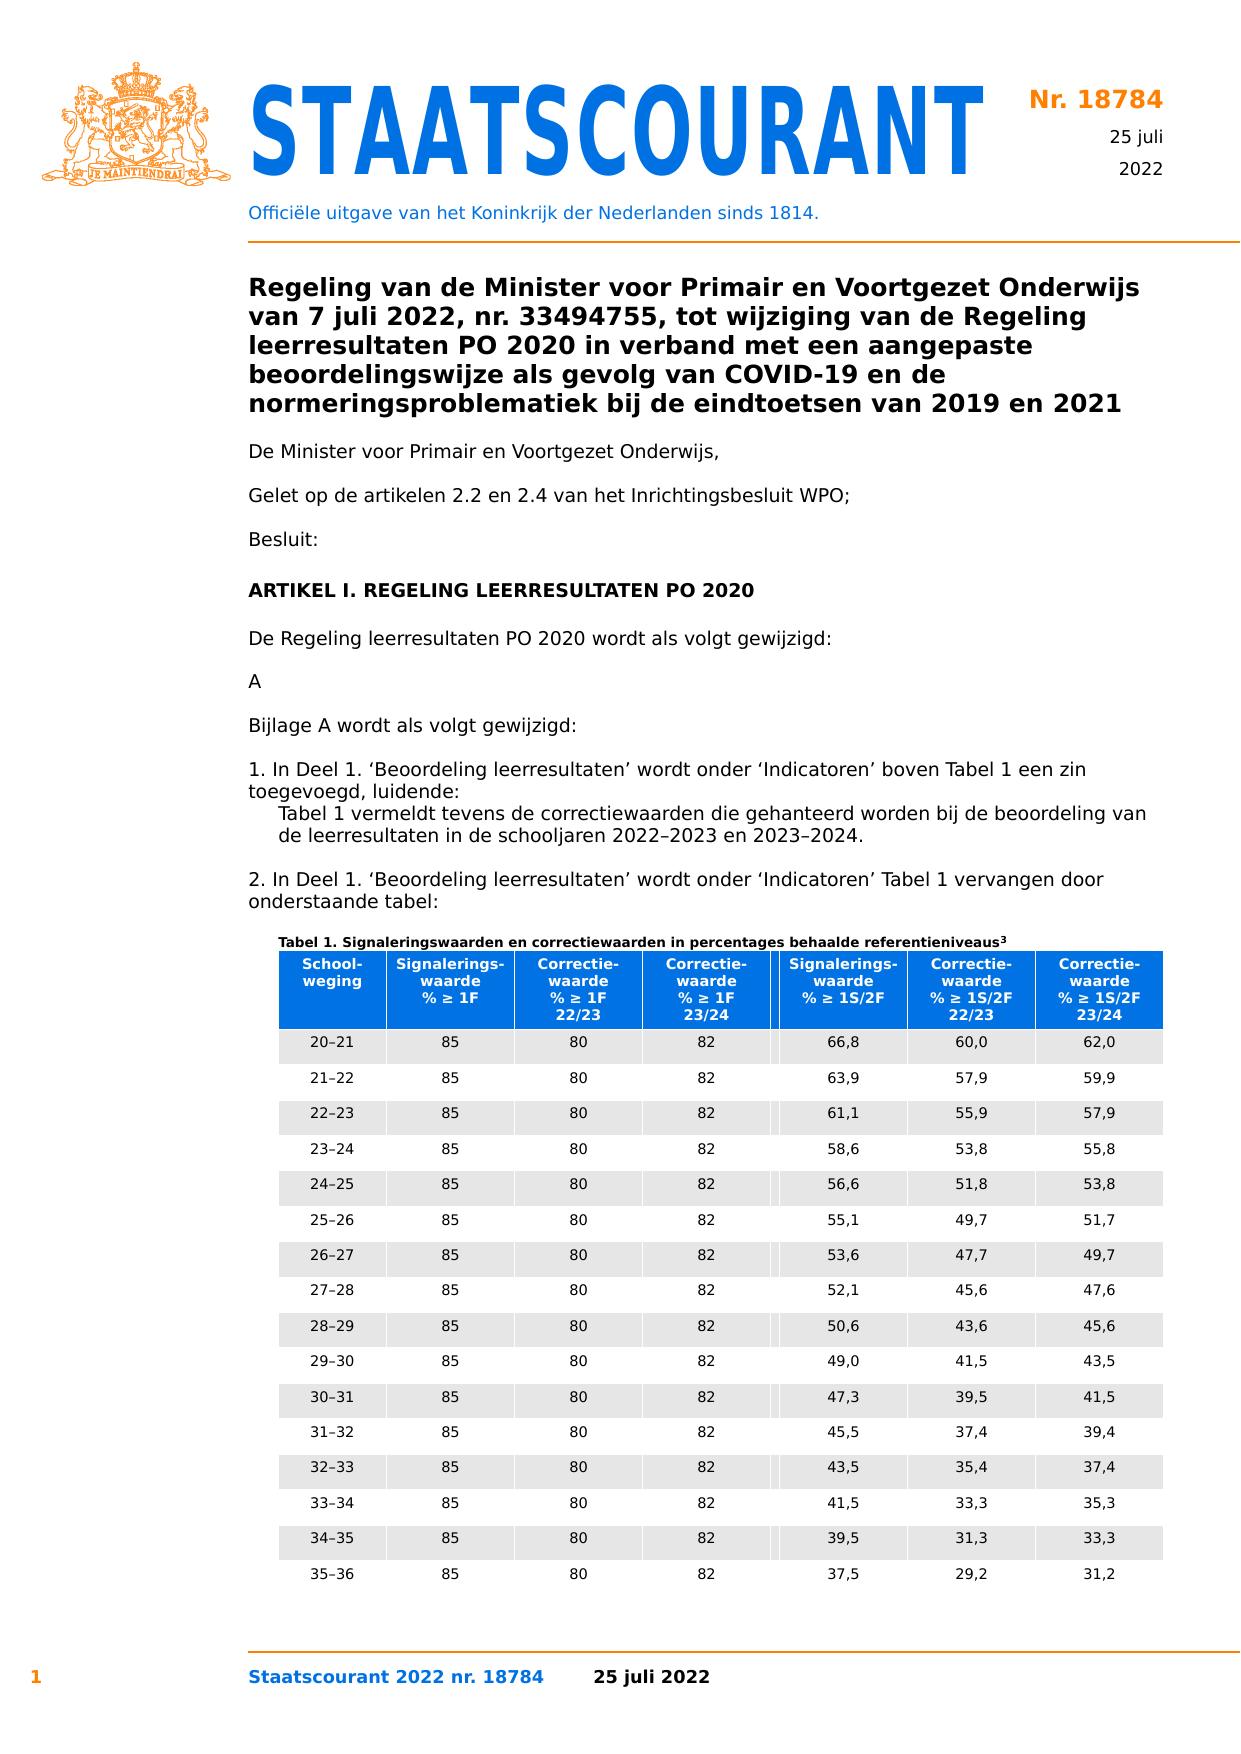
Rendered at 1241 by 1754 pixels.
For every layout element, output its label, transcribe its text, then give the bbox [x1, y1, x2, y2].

table_cell 20–21 [279, 1030, 386, 1064]
table_cell [771, 1101, 779, 1135]
table_cell 85 [387, 1313, 514, 1347]
table_cell 63,9 [780, 1065, 907, 1099]
table_cell 52,1 [780, 1278, 907, 1312]
table_cell 82 [643, 1101, 770, 1135]
table_cell 82 [643, 1349, 770, 1383]
table_cell 80 [515, 1136, 642, 1170]
table_cell 85 [387, 1384, 514, 1418]
table_cell 43,5 [780, 1455, 907, 1489]
table_cell 80 [515, 1526, 642, 1560]
table_cell 80 [515, 1313, 642, 1347]
text De Minister voor Primair en Voortgezet Onderwijs, [248, 441, 1163, 463]
text Besluit: [248, 528, 1163, 550]
text Tabel 1 vermeldt tevens de correctiewaarden die gehanteerd worden bij de beoordeling van de leerresultaten in de schooljaren 2022–2023 en 2023–2024. [278, 803, 1163, 847]
table_cell 33,3 [1036, 1526, 1163, 1560]
table_cell 31,2 [1036, 1561, 1163, 1595]
table_cell 82 [643, 1384, 770, 1418]
table_cell 80 [515, 1278, 642, 1312]
subtitle ARTIKEL I. REGELING LEERRESULTATEN PO 2020 [248, 580, 1163, 602]
table_cell 58,6 [780, 1136, 907, 1170]
table_cell Signalerings-waarde % ≥ 1F [387, 951, 514, 1029]
table_cell 49,0 [780, 1349, 907, 1383]
table_cell [771, 1313, 779, 1347]
table_cell 82 [643, 1171, 770, 1206]
table_header Tabel 1. Signaleringswaarden en correctiewaarden in percentages behaalde referentieniveaus3 [278, 935, 1163, 950]
table_cell 80 [515, 1384, 642, 1418]
table_cell [771, 1278, 779, 1312]
picture [41, 62, 231, 186]
table_cell 23–24 [279, 1136, 386, 1170]
table_cell 41,5 [1036, 1384, 1163, 1418]
table_cell Signalerings-waarde % ≥ 1S/2F [780, 951, 907, 1029]
text Gelet op de artikelen 2.2 en 2.4 van het Inrichtingsbesluit WPO; [248, 484, 1163, 507]
table_cell [771, 1065, 779, 1099]
table_cell 56,6 [780, 1171, 907, 1206]
table_cell 33–34 [279, 1490, 386, 1524]
table_cell 53,8 [1036, 1171, 1163, 1206]
table_cell 41,5 [780, 1490, 907, 1524]
table_header STAATSCOURANT [248, 62, 998, 203]
table_cell 82 [643, 1313, 770, 1347]
table_cell 80 [515, 1561, 642, 1595]
table_cell 80 [515, 1030, 642, 1064]
table_cell 35–36 [279, 1561, 386, 1595]
table_cell 37,5 [780, 1561, 907, 1595]
table_cell 82 [643, 1278, 770, 1312]
table_cell 57,9 [1036, 1101, 1163, 1135]
table_cell 82 [643, 1455, 770, 1489]
table_cell 85 [387, 1101, 514, 1135]
table_cell [771, 951, 779, 1029]
table_cell 80 [515, 1490, 642, 1524]
table_cell 82 [643, 1136, 770, 1170]
table_cell 51,7 [1036, 1207, 1163, 1241]
table_cell 82 [643, 1065, 770, 1099]
table_cell 57,9 [908, 1065, 1035, 1099]
table_header Nr. 18784 [998, 62, 1240, 121]
table_cell 39,5 [908, 1384, 1035, 1418]
text De Regeling leerresultaten PO 2020 wordt als volgt gewijzigd: [248, 627, 1163, 649]
table_cell 85 [387, 1349, 514, 1383]
table_cell 37,4 [908, 1419, 1035, 1454]
table_cell 82 [643, 1242, 770, 1277]
table_cell 85 [387, 1171, 514, 1206]
table_cell [771, 1030, 779, 1064]
table_cell [771, 1490, 779, 1524]
table_cell 35,3 [1036, 1490, 1163, 1524]
table_cell 85 [387, 1030, 514, 1064]
table_cell 62,0 [1036, 1030, 1163, 1064]
table_cell 80 [515, 1171, 642, 1206]
table_cell 32–33 [279, 1455, 386, 1489]
table_cell 43,5 [1036, 1349, 1163, 1383]
table_cell 47,7 [908, 1242, 1035, 1277]
table_cell 30–31 [279, 1384, 386, 1418]
table_cell 29–30 [279, 1349, 386, 1383]
table_cell Correctie-waarde % ≥ 1S/2F 23/24 [1036, 951, 1163, 1029]
table_cell [771, 1171, 779, 1206]
table_cell School-weging [279, 951, 386, 1029]
table_cell 39,4 [1036, 1419, 1163, 1454]
table_cell 55,9 [908, 1101, 1035, 1135]
table_header [25, 62, 248, 241]
table_cell 45,5 [780, 1419, 907, 1454]
table_cell 55,1 [780, 1207, 907, 1241]
table_cell 33,3 [908, 1490, 1035, 1524]
table_cell 80 [515, 1101, 642, 1135]
table_cell 47,6 [1036, 1278, 1163, 1312]
text 1. In Deel 1. ‘Beoordeling leerresultaten’ wordt onder ‘Indicatoren’ boven Tabel 1 een zin toegevoegd, luidende: [248, 759, 1163, 803]
table_cell 80 [515, 1349, 642, 1383]
table_cell 49,7 [1036, 1242, 1163, 1277]
text A [248, 671, 1163, 693]
table_cell Correctie-waarde % ≥ 1S/2F 22/23 [908, 951, 1035, 1029]
table_cell 80 [515, 1065, 642, 1099]
table_cell 85 [387, 1136, 514, 1170]
table_cell 53,8 [908, 1136, 1035, 1170]
table_cell 34–35 [279, 1526, 386, 1560]
table_cell 80 [515, 1207, 642, 1241]
table_cell 66,8 [780, 1030, 907, 1064]
table_cell 27–28 [279, 1278, 386, 1312]
table_cell [771, 1561, 779, 1595]
table_cell 43,6 [908, 1313, 1035, 1347]
table_cell [771, 1242, 779, 1277]
table_cell [771, 1349, 779, 1383]
table_cell 2022 [998, 153, 1240, 203]
table_cell 55,8 [1036, 1136, 1163, 1170]
table_cell 59,9 [1036, 1065, 1163, 1099]
table_cell 82 [643, 1419, 770, 1454]
table_cell 41,5 [908, 1349, 1035, 1383]
table_cell 80 [515, 1419, 642, 1454]
table_cell 61,1 [780, 1101, 907, 1135]
table_cell 26–27 [279, 1242, 386, 1277]
table_cell 80 [515, 1455, 642, 1489]
table_cell 85 [387, 1561, 514, 1595]
table_cell Correctie-waarde % ≥ 1F 22/23 [515, 951, 642, 1029]
table_cell [771, 1455, 779, 1489]
table_cell 51,8 [908, 1171, 1035, 1206]
table_cell 25–26 [279, 1207, 386, 1241]
table_cell 53,6 [780, 1242, 907, 1277]
table_cell 31,3 [908, 1526, 1035, 1560]
table_cell 85 [387, 1526, 514, 1560]
table_cell [771, 1136, 779, 1170]
table_cell [771, 1207, 779, 1241]
table_cell Correctie-waarde % ≥ 1F 23/24 [643, 951, 770, 1029]
table_cell 82 [643, 1030, 770, 1064]
table_cell 80 [515, 1242, 642, 1277]
table_cell 85 [387, 1207, 514, 1241]
table_cell 37,4 [1036, 1455, 1163, 1489]
table_cell 49,7 [908, 1207, 1035, 1241]
table_cell Officiële uitgave van het Koninkrijk der Nederlanden sinds 1814. [248, 203, 1240, 241]
table_cell 39,5 [780, 1526, 907, 1560]
text Bijlage A wordt als volgt gewijzigd: [248, 715, 1163, 737]
table_cell 45,6 [908, 1278, 1035, 1312]
table_cell [771, 1419, 779, 1454]
table_cell 35,4 [908, 1455, 1035, 1489]
table_cell [771, 1384, 779, 1418]
table_cell 85 [387, 1490, 514, 1524]
table_cell 47,3 [780, 1384, 907, 1418]
table_cell [771, 1526, 779, 1560]
text 2. In Deel 1. ‘Beoordeling leerresultaten’ wordt onder ‘Indicatoren’ Tabel 1 vervangen door onderstaande tabel: [248, 869, 1163, 913]
table_cell 50,6 [780, 1313, 907, 1347]
subtitle Regeling van de Minister voor Primair en Voortgezet Onderwijs van 7 juli 2022, nr. 33494755, tot wijziging van de Regeling leerresultaten PO 2020 in verband met een aangepaste beoordelingswijze als gevolg van COVID-19 en de normeringsproblematiek bij de eindtoetsen van 2019 en 2021 [248, 273, 1163, 419]
table_cell 31–32 [279, 1419, 386, 1454]
table_cell 82 [643, 1490, 770, 1524]
table_cell 45,6 [1036, 1313, 1163, 1347]
table_cell 85 [387, 1278, 514, 1312]
table_cell 85 [387, 1242, 514, 1277]
table_cell 85 [387, 1065, 514, 1099]
table_cell 29,2 [908, 1561, 1035, 1595]
table_cell 82 [643, 1561, 770, 1595]
table_cell 28–29 [279, 1313, 386, 1347]
table_cell 22–23 [279, 1101, 386, 1135]
table_cell 60,0 [908, 1030, 1035, 1064]
table_cell 82 [643, 1526, 770, 1560]
table_cell 85 [387, 1419, 514, 1454]
table_cell 85 [387, 1455, 514, 1489]
table_cell 82 [643, 1207, 770, 1241]
table_cell 21–22 [279, 1065, 386, 1099]
table_cell 24–25 [279, 1171, 386, 1206]
table_cell 25 juli [998, 121, 1240, 153]
